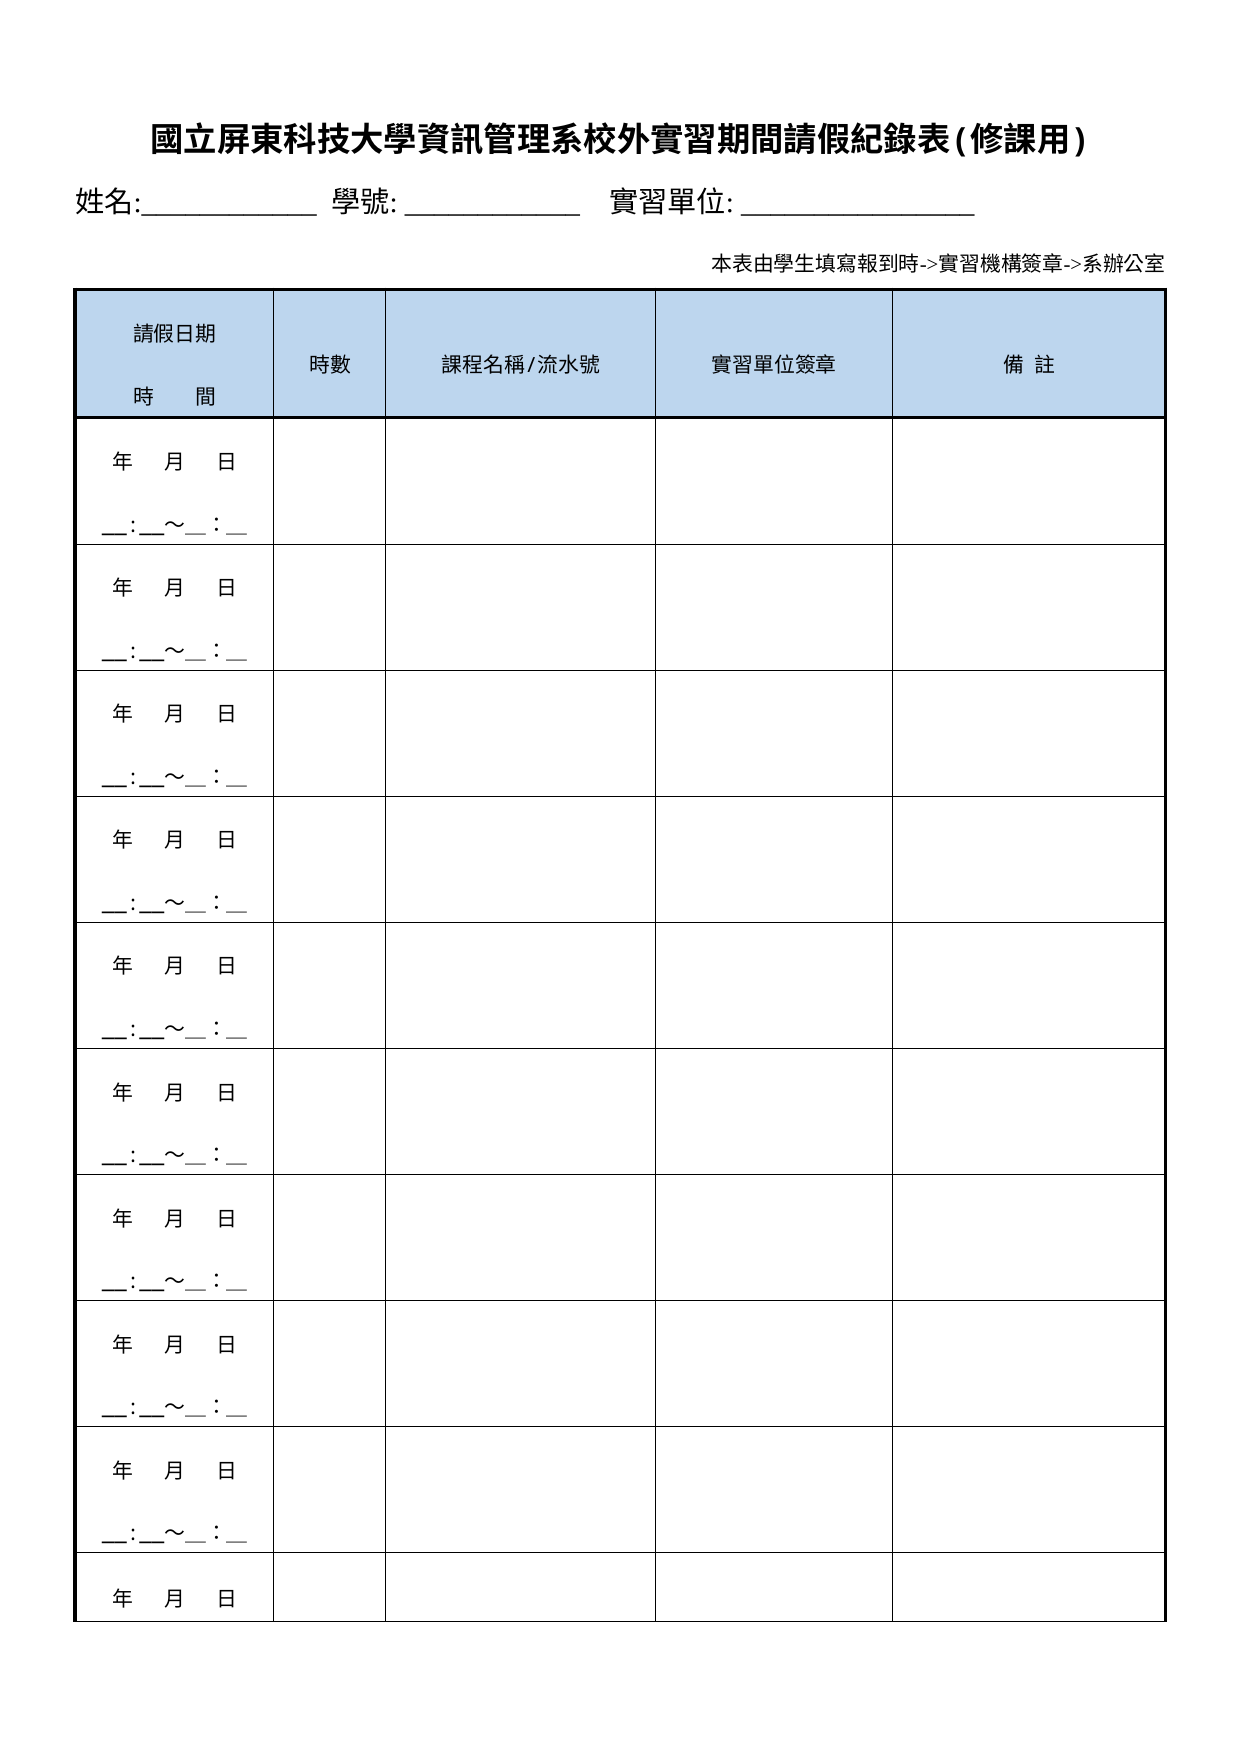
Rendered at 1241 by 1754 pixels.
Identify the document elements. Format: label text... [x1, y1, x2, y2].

table_cell [386, 1049, 655, 1174]
table_cell [893, 1553, 1164, 1621]
table_header 實習單位簽章 [656, 291, 892, 416]
table_cell 年 月 日 __:__～＿：＿ [77, 419, 273, 544]
table_cell [274, 419, 385, 544]
table_cell 年 月 日 __:__～＿：＿ [77, 1301, 273, 1426]
table_cell [274, 545, 385, 670]
table_cell 年 月 日 __:__～＿：＿ [77, 797, 273, 922]
table_cell [274, 797, 385, 922]
text 本表由學生填寫報到時->實習機構簽章->系辦公室 [75, 221, 1165, 283]
table_cell 年 月 日 __:__～＿：＿ [77, 545, 273, 670]
table_cell 年 月 日 __:__～＿：＿ [77, 1049, 273, 1174]
table_cell [274, 1301, 385, 1426]
table_cell [893, 671, 1164, 796]
table_cell [656, 923, 892, 1048]
table_cell 年 月 日 __:__～＿：＿ [77, 1427, 273, 1552]
table_cell [386, 1301, 655, 1426]
table_cell [656, 1301, 892, 1426]
table_cell [386, 797, 655, 922]
table_cell [274, 1553, 385, 1621]
table_header 課程名稱/流水號 [386, 291, 655, 416]
table_cell [893, 1049, 1164, 1174]
table_cell [274, 923, 385, 1048]
table_cell [274, 671, 385, 796]
table_cell [656, 671, 892, 796]
table_cell [656, 1049, 892, 1174]
table_cell [656, 1553, 892, 1621]
table_cell [386, 671, 655, 796]
table_header 請假日期 時 間 [77, 291, 273, 416]
table_cell 年 月 日 [77, 1553, 273, 1621]
table_cell [893, 797, 1164, 922]
table_cell 年 月 日 __:__～＿：＿ [77, 923, 273, 1048]
table_cell [386, 545, 655, 670]
table_header 備 註 [893, 291, 1164, 416]
table_cell [386, 923, 655, 1048]
table_cell [893, 1427, 1164, 1552]
table_cell [274, 1427, 385, 1552]
table_cell [274, 1175, 385, 1300]
table_cell [656, 1427, 892, 1552]
table_cell [893, 1175, 1164, 1300]
table_cell [656, 419, 892, 544]
table_cell [386, 1427, 655, 1552]
table_cell [274, 1049, 385, 1174]
table_cell [893, 419, 1164, 544]
table_cell 年 月 日 __:__～＿：＿ [77, 671, 273, 796]
table_cell [893, 923, 1164, 1048]
table_cell [656, 1175, 892, 1300]
text 姓名:____________ 學號: ____________ 實習單位: ________________ [75, 158, 1192, 221]
table_cell [893, 545, 1164, 670]
table_cell [656, 797, 892, 922]
table_cell [386, 419, 655, 544]
table_cell [386, 1175, 655, 1300]
table_cell [386, 1553, 655, 1621]
table_cell 年 月 日 __:__～＿：＿ [77, 1175, 273, 1300]
table_cell [893, 1301, 1164, 1426]
subtitle 國立屏東科技大學資訊管理系校外實習期間請假紀錄表(修課用) [75, 96, 1165, 158]
table_cell [656, 545, 892, 670]
table_header 時數 [274, 291, 385, 416]
